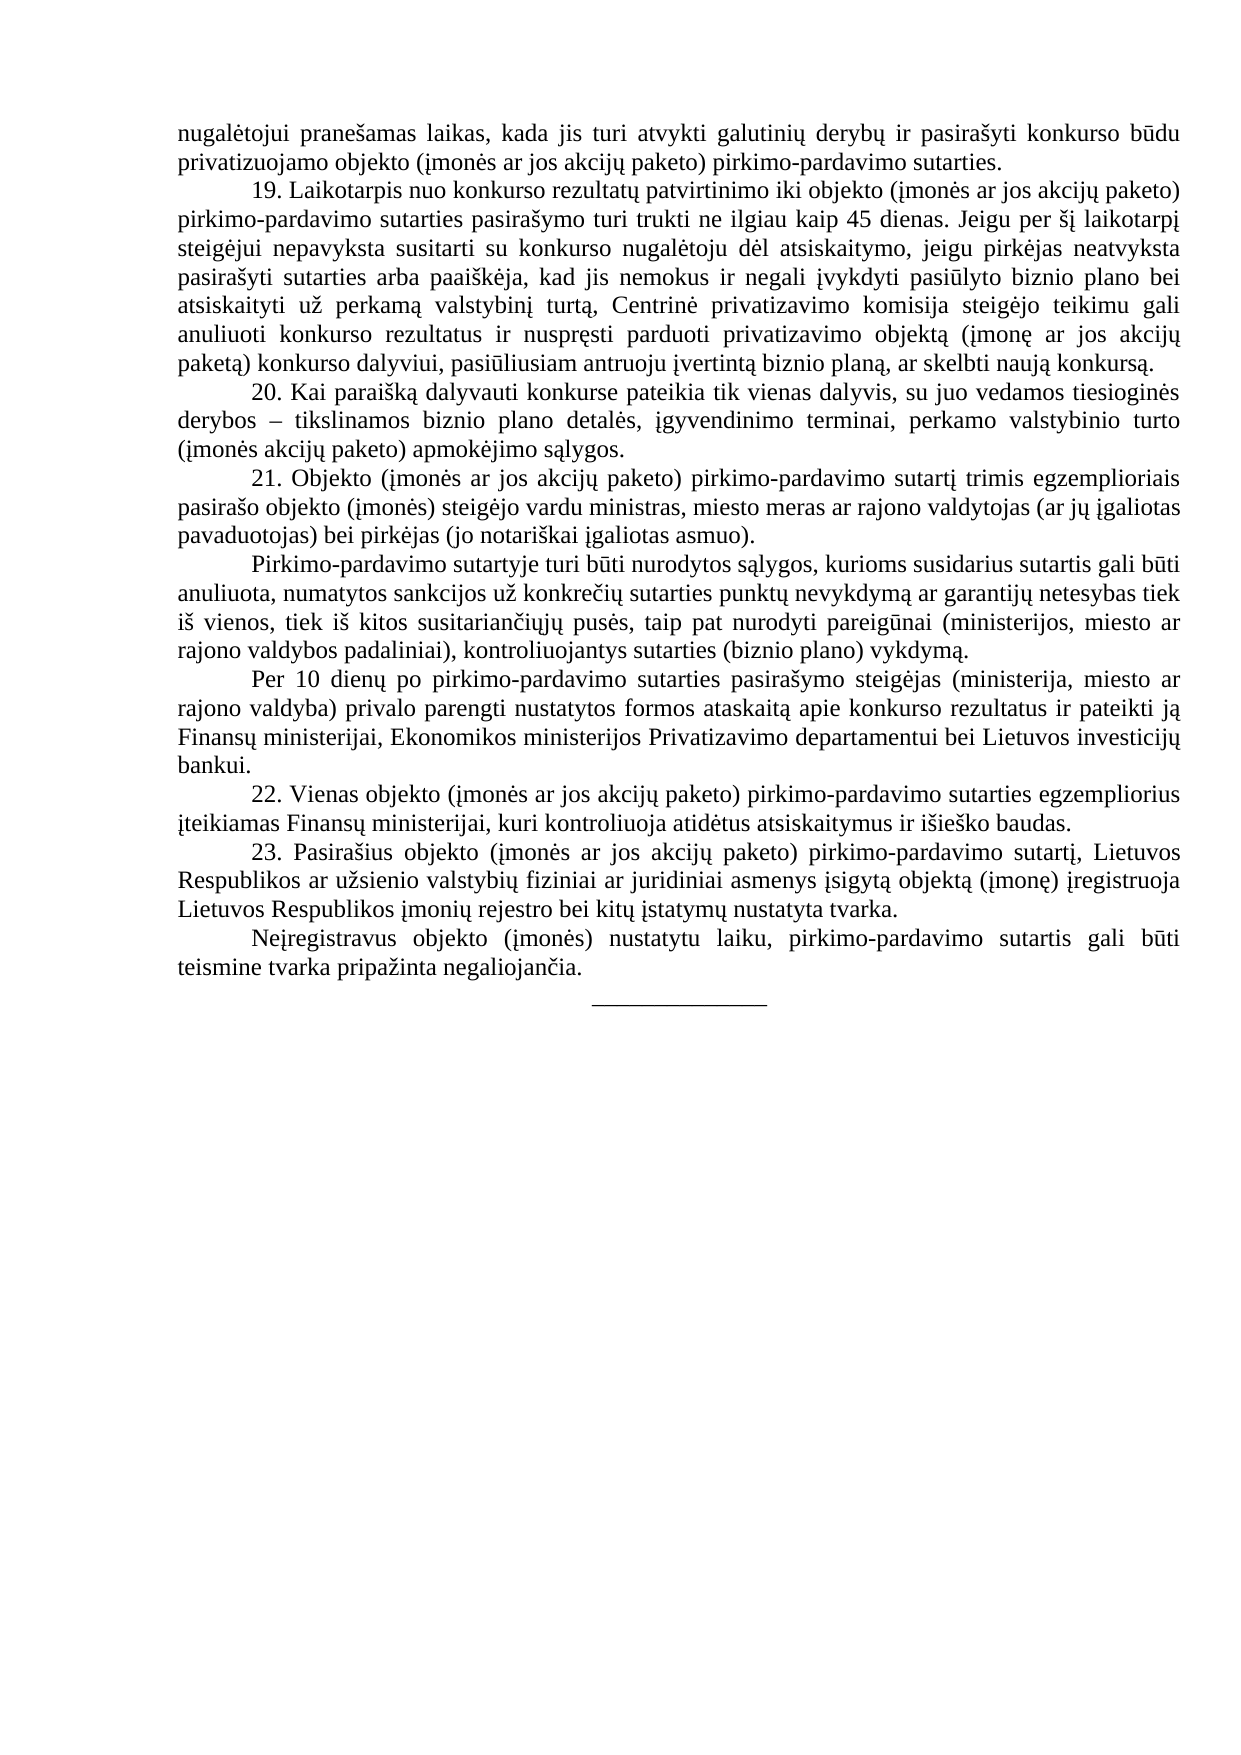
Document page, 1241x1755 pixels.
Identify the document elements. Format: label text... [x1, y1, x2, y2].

text Per 10 dienų po pirkimo-pardavimo sutarties pasirašymo steigėjas (ministerija, miesto ar rajono valdyba) privalo parengti nustatytos formos ataskaitą apie konkurso rezultatus ir pateikti ją Finansų ministerijai, Ekonomikos ministerijos Privatizavimo departamentui bei Lietuvos investicijų bankui. [177, 664, 1181, 779]
text 19. Laikotarpis nuo konkurso rezultatų patvirtinimo iki objekto (įmonės ar jos akcijų paketo) pirkimo-pardavimo sutarties pasirašymo turi trukti ne ilgiau kaip 45 dienas. Jeigu per šį laikotarpį steigėjui nepavyksta susitarti su konkurso nugalėtoju dėl atsiskaitymo, jeigu pirkėjas neatvyksta pasirašyti sutarties arba paaiškėja, kad jis nemokus ir negali įvykdyti pasiūlyto biznio plano bei atsiskaityti už perkamą valstybinį turtą, Centrinė privatizavimo komisija steigėjo teikimu gali anuliuoti konkurso rezultatus ir nuspręsti parduoti privatizavimo objektą (įmonę ar jos akcijų paketą) konkurso dalyviui, pasiūliusiam antruoju įvertintą biznio planą, ar skelbti naują konkursą. [177, 176, 1181, 377]
text Pirkimo-pardavimo sutartyje turi būti nurodytos sąlygos, kurioms susidarius sutartis gali būti anuliuota, numatytos sankcijos už konkrečių sutarties punktų nevykdymą ar garantijų netesybas tiek iš vienos, tiek iš kitos susitariančiųjų pusės, taip pat nurodyti pareigūnai (ministerijos, miesto ar rajono valdybos padaliniai), kontroliuojantys sutarties (biznio plano) vykdymą. [177, 549, 1181, 664]
text ______________ [177, 981, 1181, 1009]
text 22. Vienas objekto (įmonės ar jos akcijų paketo) pirkimo-pardavimo sutarties egzempliorius įteikiamas Finansų ministerijai, kuri kontroliuoja atidėtus atsiskaitymus ir išieško baudas. [177, 779, 1181, 837]
text 23. Pasirašius objekto (įmonės ar jos akcijų paketo) pirkimo-pardavimo sutartį, Lietuvos Respublikos ar užsienio valstybių fiziniai ar juridiniai asmenys įsigytą objektą (įmonę) įregistruoja Lietuvos Respublikos įmonių rejestro bei kitų įstatymų nustatyta tvarka. [177, 837, 1181, 923]
text 20. Kai paraišką dalyvauti konkurse pateikia tik vienas dalyvis, su juo vedamos tiesioginės derybos – tikslinamos biznio plano detalės, įgyvendinimo terminai, perkamo valstybinio turto (įmonės akcijų paketo) apmokėjimo sąlygos. [177, 377, 1181, 463]
text 21. Objekto (įmonės ar jos akcijų paketo) pirkimo-pardavimo sutartį trimis egzemplioriais pasirašo objekto (įmonės) steigėjo vardu ministras, miesto meras ar rajono valdytojas (ar jų įgaliotas pavaduotojas) bei pirkėjas (jo notariškai įgaliotas asmuo). [177, 463, 1181, 549]
text Neįregistravus objekto (įmonės) nustatytu laiku, pirkimo-pardavimo sutartis gali būti teismine tvarka pripažinta negaliojančia. [177, 923, 1181, 981]
text nugalėtojui pranešamas laikas, kada jis turi atvykti galutinių derybų ir pasirašyti konkurso būdu privatizuojamo objekto (įmonės ar jos akcijų paketo) pirkimo-pardavimo sutarties. [177, 118, 1181, 176]
